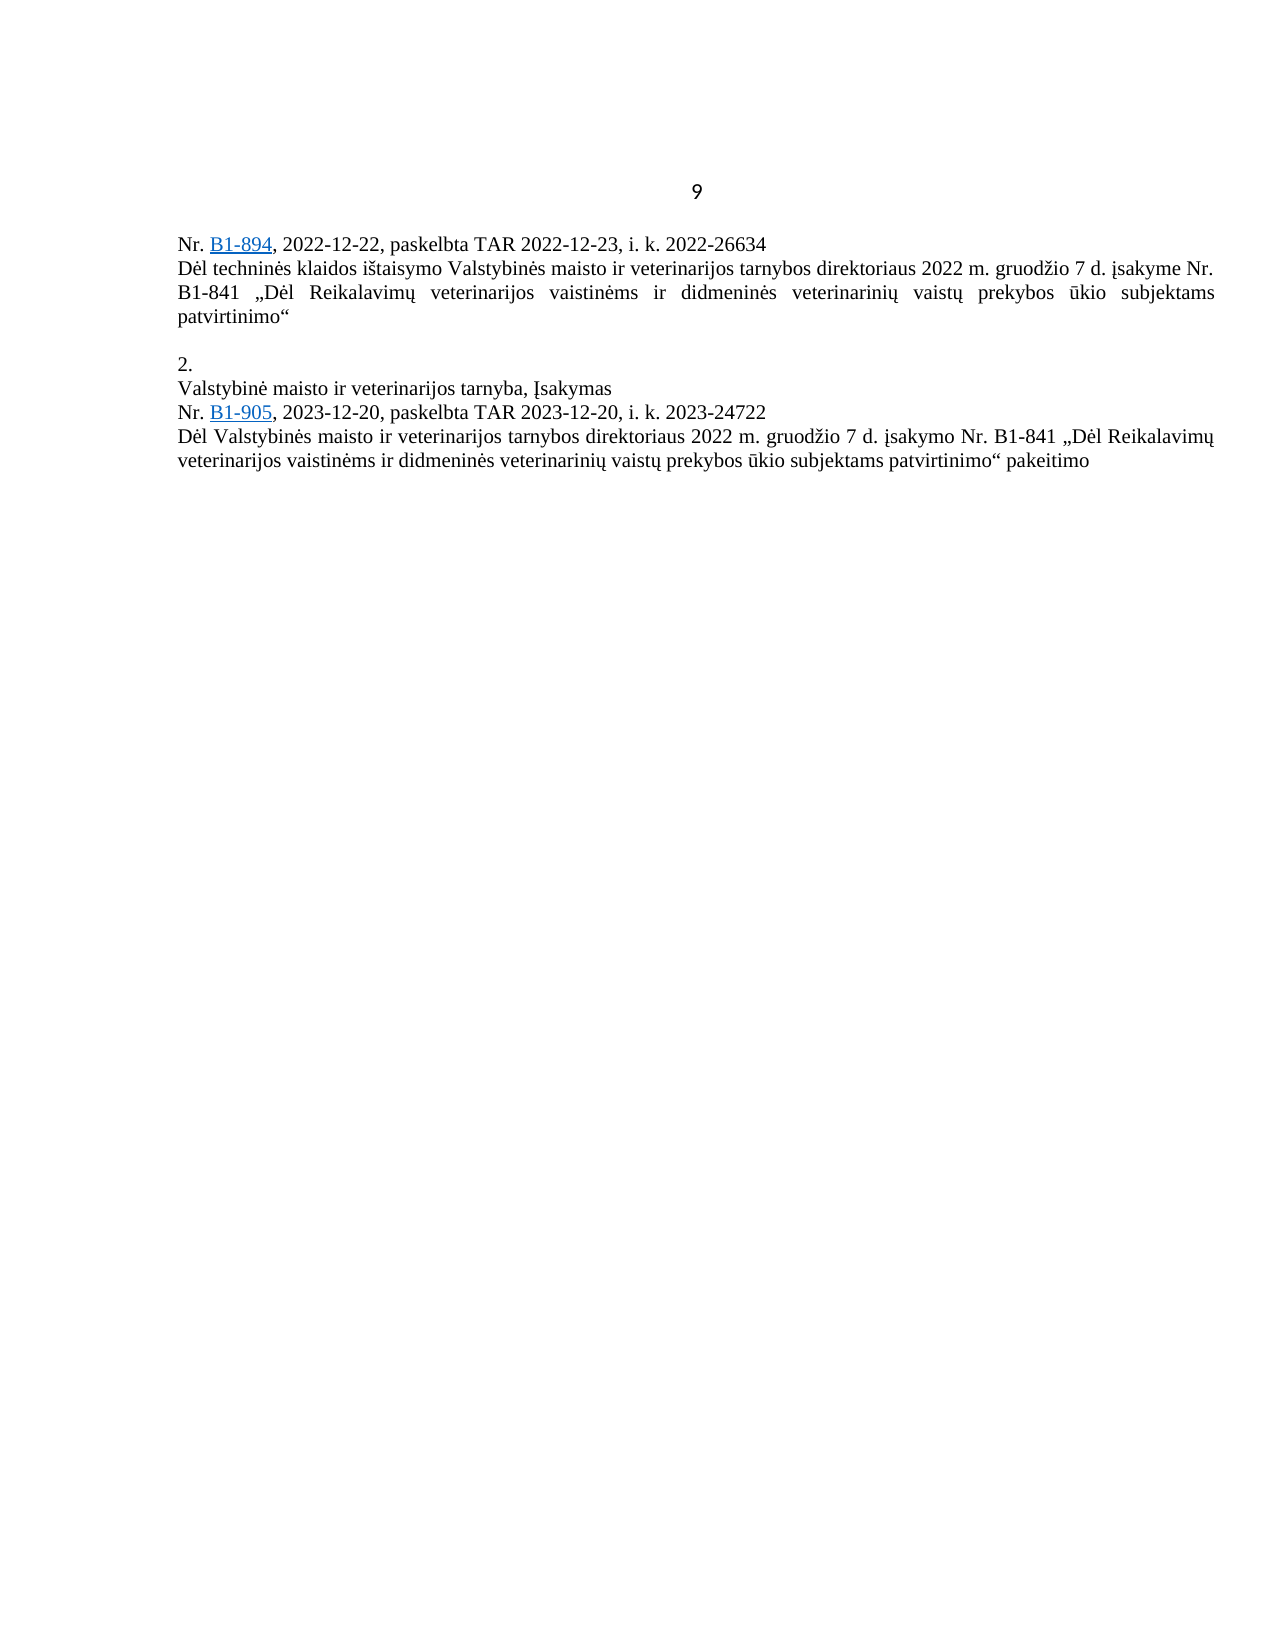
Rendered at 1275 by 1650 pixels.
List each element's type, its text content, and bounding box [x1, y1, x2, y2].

text Nr. B1-894, 2022-12-22, paskelbta TAR 2022-12-23, i. k. 2022-26634 [177, 232, 1216, 256]
text Valstybinė maisto ir veterinarijos tarnyba, Įsakymas [177, 376, 1216, 400]
text Nr. B1-905, 2023-12-20, paskelbta TAR 2023-12-20, i. k. 2023-24722 [177, 400, 1216, 424]
text Dėl techninės klaidos ištaisymo Valstybinės maisto ir veterinarijos tarnybos direktoriaus 2022 m. gruodžio 7 d. įsakyme Nr. B1-841 „Dėl Reikalavimų veterinarijos vaistinėms ir didmeninės veterinarinių vaistų prekybos ūkio subjektams patvirtinimo“ [177, 256, 1216, 328]
text Dėl Valstybinės maisto ir veterinarijos tarnybos direktoriaus 2022 m. gruodžio 7 d. įsakymo Nr. B1-841 „Dėl Reikalavimų veterinarijos vaistinėms ir didmeninės veterinarinių vaistų prekybos ūkio subjektams patvirtinimo“ pakeitimo [177, 424, 1216, 472]
text 2. [177, 352, 1216, 376]
